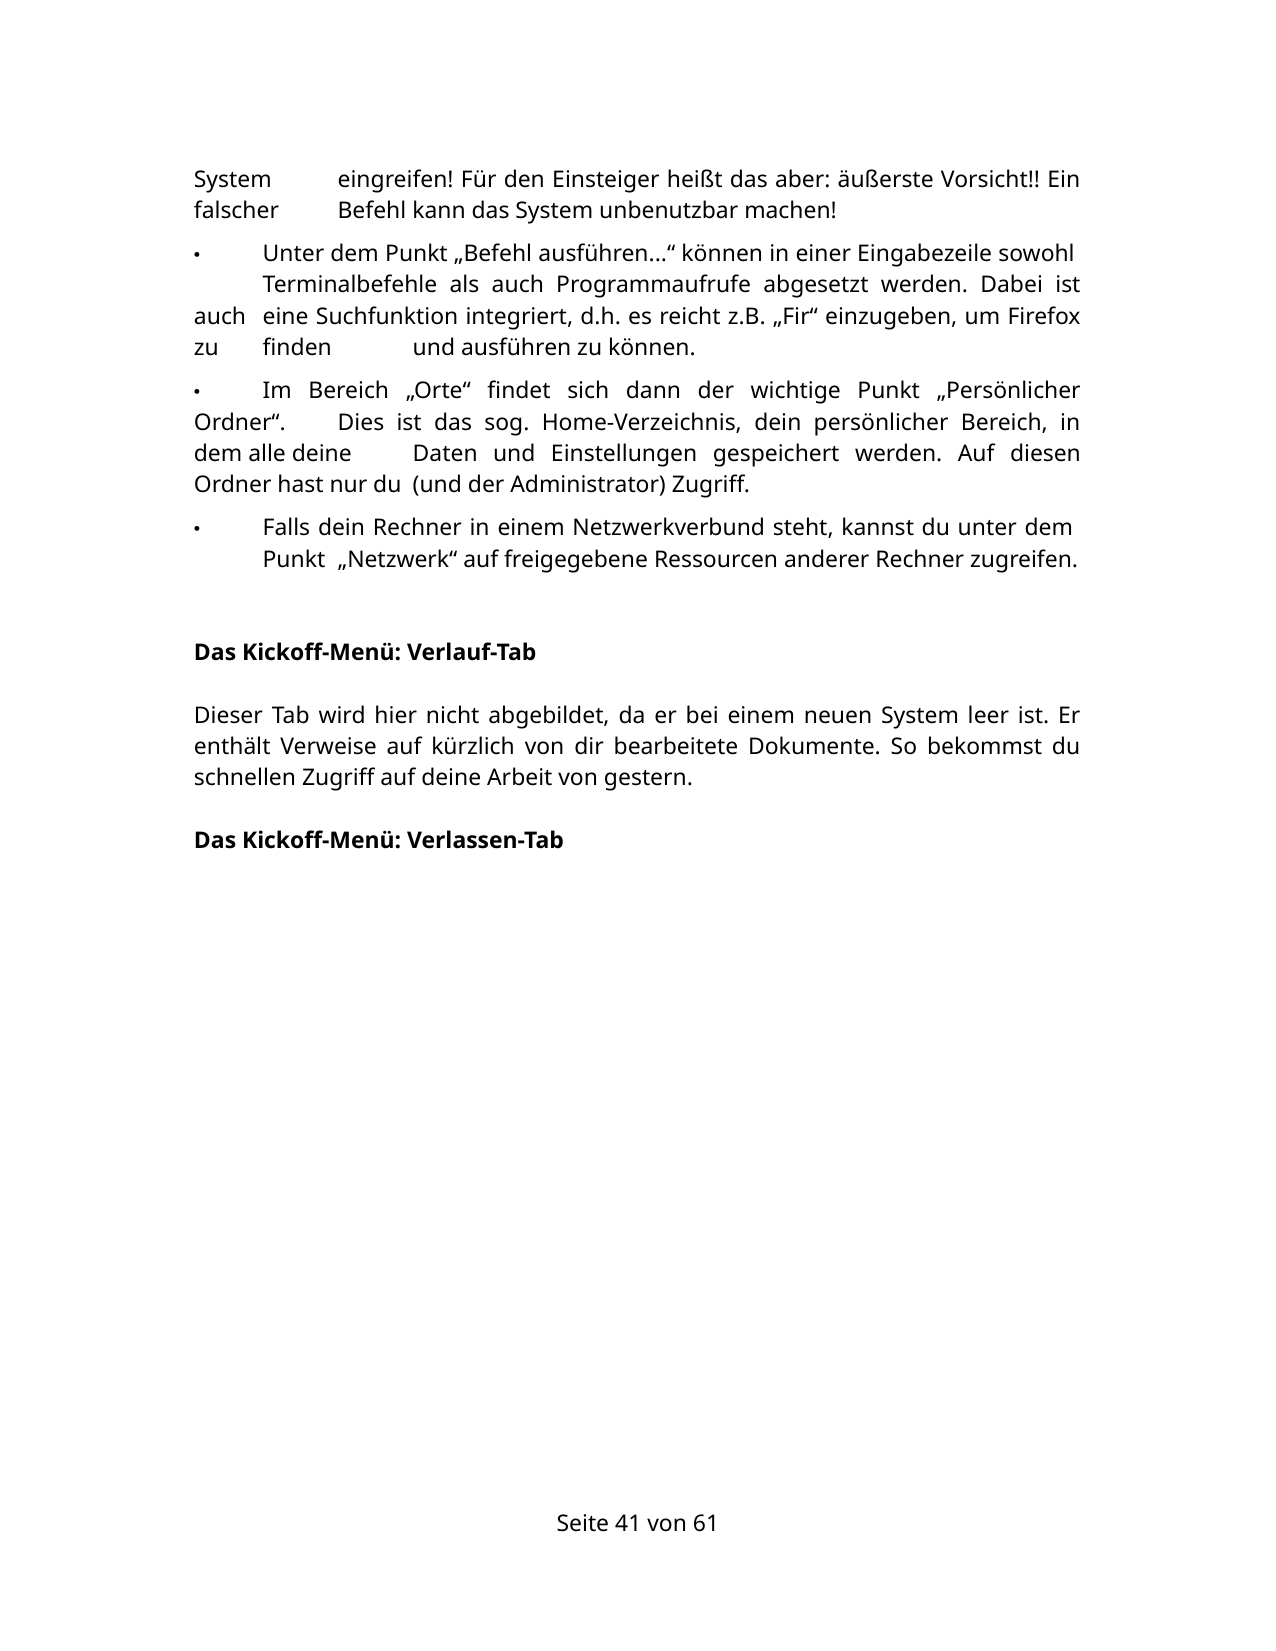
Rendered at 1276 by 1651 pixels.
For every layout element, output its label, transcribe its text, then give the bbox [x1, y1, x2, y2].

list Im Bereich „Orte“ findet sich dann der wichtige Punkt „Persönlicher Ordner“. Dies ist das sog. Home-Verzeichnis, dein persönlicher Bereich, in dem alle deine Daten und Einstellungen gespeichert werden. Auf diesen Ordner hast nur du (und der Administrator) Zugriff. [187, 368, 1088, 499]
subtitle Das Kickoff-Menü: Verlassen-Tab [187, 817, 1088, 855]
list Falls dein Rechner in einem Netzwerkverbund steht, kannst du unter dem Punkt „Netzwerk“ auf freigegebene Ressourcen anderer Rechner zugreifen. [187, 505, 1088, 574]
subtitle Dieser Tab wird hier nicht abgebildet, da er bei einem neuen System leer ist. Er enthält Verweise auf kürzlich von dir bearbeitete Dokumente. So bekommst du schnellen Zugriff auf deine Arbeit von gestern. [187, 692, 1088, 792]
subtitle Das Kickoff-Menü: Verlauf-Tab [187, 630, 1088, 667]
list Unter dem Punkt „Befehl ausführen...“ können in einer Eingabezeile sowohl Terminalbefehle als auch Programmaufrufe abgesetzt werden. Dabei ist auch eine Suchfunktion integriert, d.h. es reicht z.B. „Fir“ einzugeben, um Firefox zu finden und ausführen zu können. [187, 231, 1088, 362]
list System eingreifen! Für den Einsteiger heißt das aber: äußerste Vorsicht!! Ein falscher Befehl kann das System unbenutzbar machen! [187, 156, 1088, 225]
